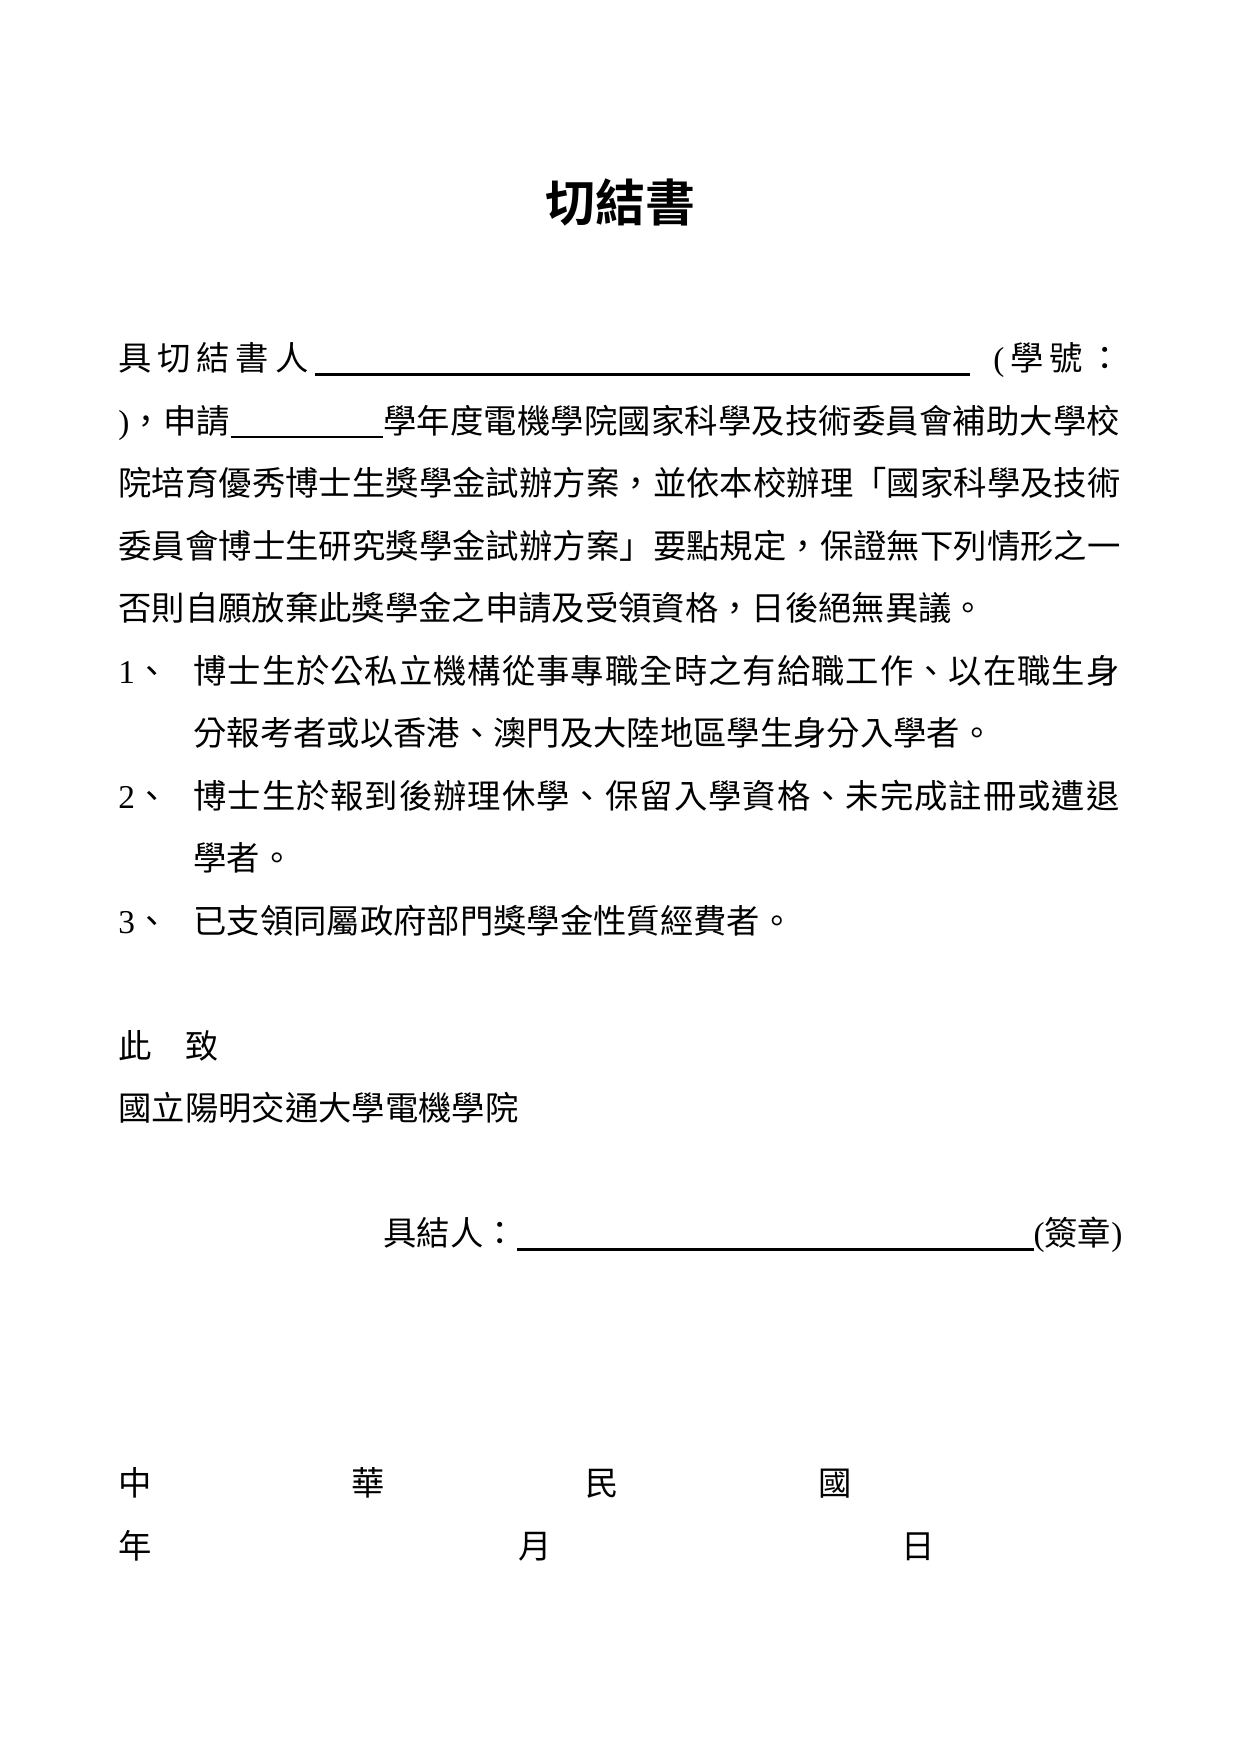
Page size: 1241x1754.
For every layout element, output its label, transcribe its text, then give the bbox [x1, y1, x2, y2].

text 國立陽明交通大學電機學院 [118, 1064, 1122, 1127]
text 具結人： (簽章) [118, 1189, 1122, 1252]
text 具切結書人 (學號： )，申請 學年度電機學院國家科學及技術委員會補助大學校院培育優秀博士生獎學金試辦方案，並依本校辦理「國家科學及技術委員會博士生研究獎學金試辦方案」要點規定，保證無下列情形之一，否則自願放棄此獎學金之申請及受領資格，日後絕無異議。 [118, 314, 1122, 627]
list 博士生於公私立機構從事專職全時之有給職工作、以在職生身分報考者或以香港、澳門及大陸地區學生身分入學者。 [118, 627, 1122, 752]
list 已支領同屬政府部門獎學金性質經費者。 [118, 877, 1122, 939]
text 中 華 民 國 年 月 日 [118, 1439, 1122, 1564]
list 博士生於報到後辦理休學、保留入學資格、未完成註冊或遭退學者。 [118, 752, 1122, 877]
text 切結書 [118, 127, 1122, 252]
text 此 致 [118, 1002, 1122, 1064]
